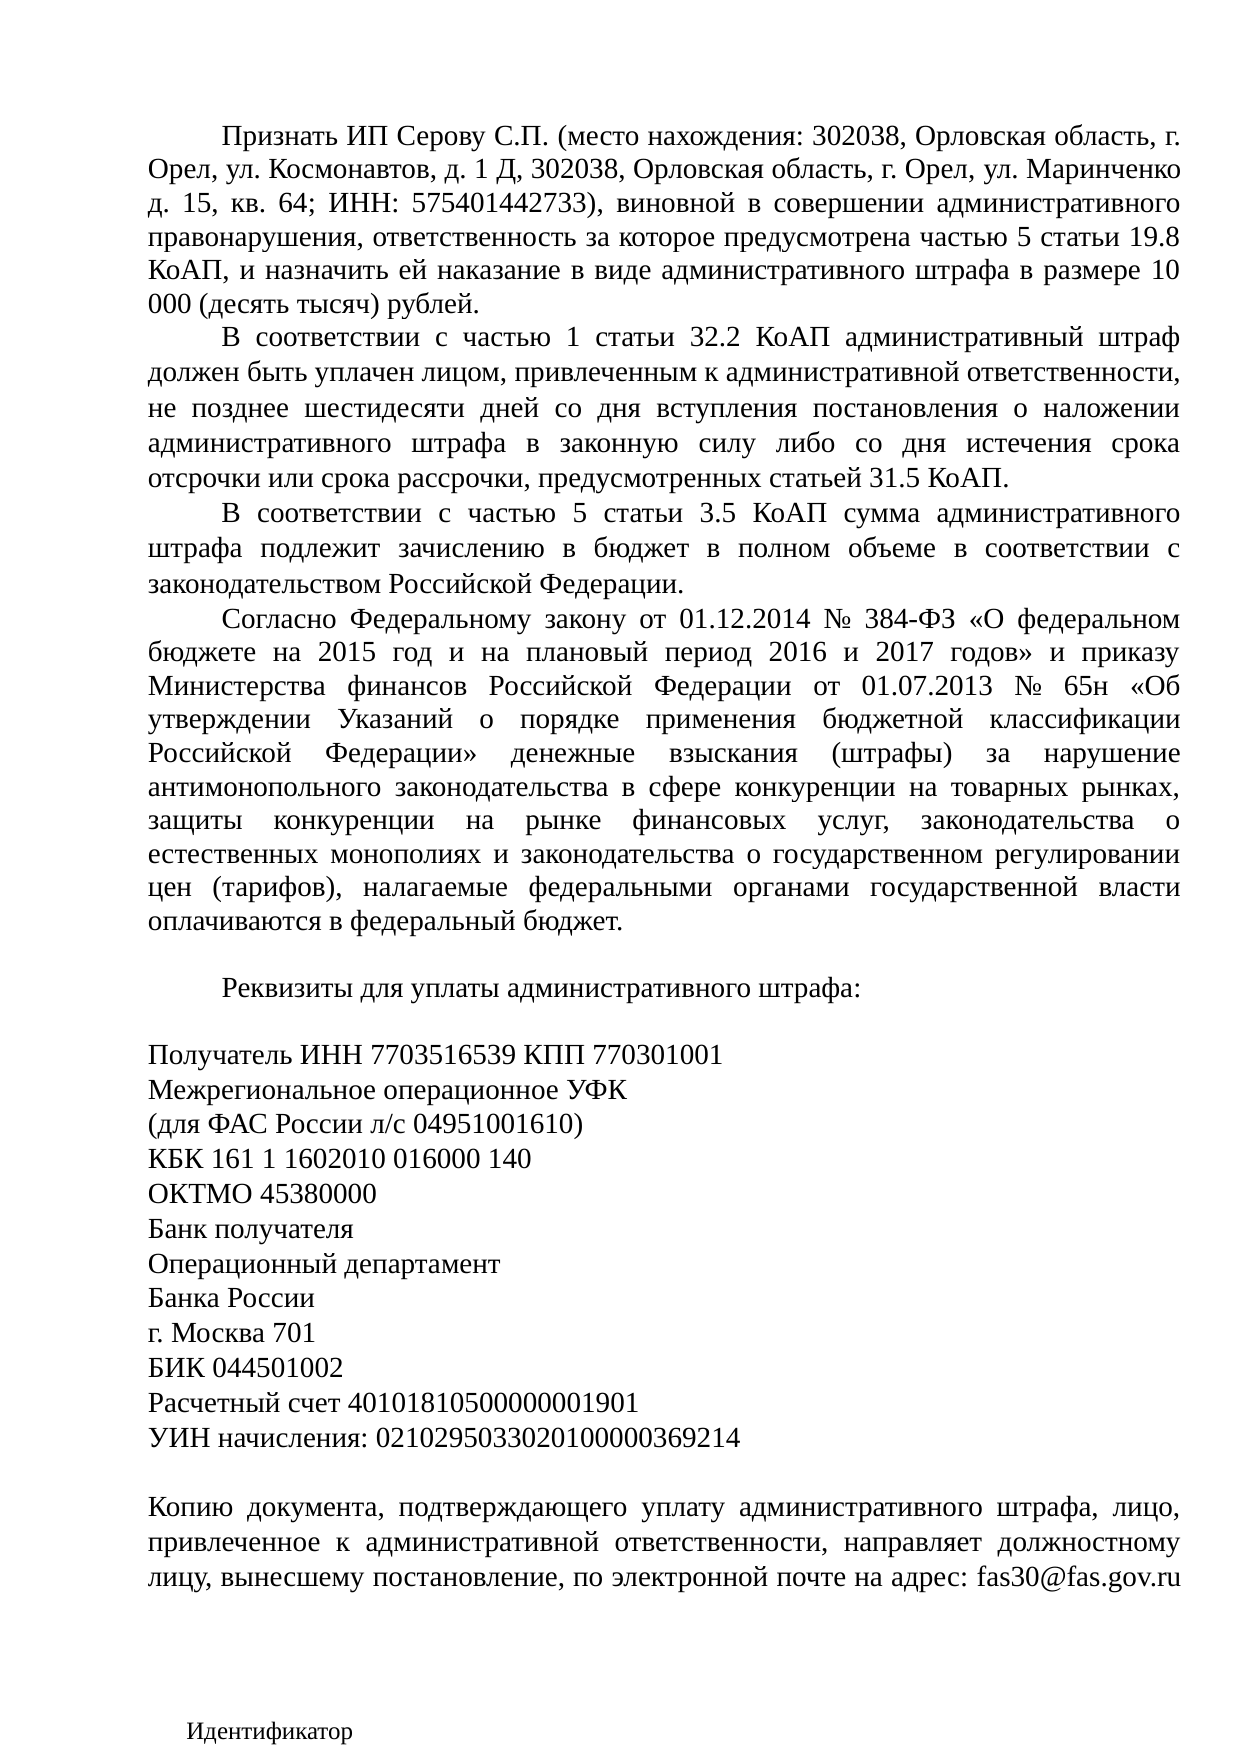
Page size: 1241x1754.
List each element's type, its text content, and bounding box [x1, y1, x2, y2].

text УИН начисления: 0210295033020100000369214 [148, 1420, 1181, 1453]
text (для ФАС России л/с 04951001610) [148, 1107, 1181, 1140]
text Получатель ИНН 7703516539 КПП 770301001 [148, 1037, 1181, 1071]
text Межрегиональное операционное УФК [148, 1072, 1181, 1105]
text Согласно Федеральному закону от 01.12.2014 № 384-ФЗ «О федеральном бюджете на 2015 год и на плановый период 2016 и 2017 годов» и приказу Министерства финансов Российской Федерации от 01.07.2013 № 65н «Об утверждении Указаний о порядке применения бюджетной классификации Российской Федерации» денежные взыскания (штрафы) за нарушение антимонопольного законодательства в сфере конкуренции на товарных рынках, защиты конкуренции на рынке финансовых услуг, законодательства о естественных монополиях и законодательства о государственном регулировании цен (тарифов), налагаемые федеральными органами государственной власти оплачиваются в федеральный бюджет. [148, 601, 1181, 936]
text г. Москва 701 [148, 1315, 1181, 1349]
text Банка России [148, 1281, 1181, 1314]
text Операционный департамент [148, 1246, 1181, 1279]
text В соответствии с частью 1 статьи 32.2 КоАП административный штраф должен быть уплачен лицом, привлеченным к административной ответственности, не позднее шестидесяти дней со дня вступления постановления о наложении административного штрафа в законную силу либо со дня истечения срока отсрочки или срока рассрочки, предусмотренных статьей 31.5 КоАП. [148, 319, 1181, 494]
text Банк получателя [148, 1211, 1181, 1244]
text БИК 044501002 [148, 1350, 1181, 1384]
text В соответствии с частью 5 статьи 3.5 КоАП сумма административного штрафа подлежит зачислению в бюджет в полном объеме в соответствии с законодательством Российской Федерации. [148, 495, 1181, 599]
text Признать ИП Серову С.П. (место нахождения: 302038, Орловская область, г. Орел, ул. Космонавтов, д. 1 Д, 302038, Орловская область, г. Орел, ул. Маринченко д. 15, кв. 64; ИНН: 575401442733), виновной в совершении административного правонарушения, ответственность за которое предусмотрена частью 5 статьи 19.8 КоАП, и назначить ей наказание в виде административного штрафа в размере 10 000 (десять тысяч) рублей. [148, 118, 1181, 319]
text ОКТМО 45380000 [148, 1176, 1181, 1210]
text КБК 161 1 1602010 016000 140 [148, 1141, 1181, 1175]
text Реквизиты для уплаты административного штрафа: [148, 970, 1181, 1003]
text Копию документа, подтверждающего уплату административного штрафа, лицо, привлеченное к административной ответственности, направляет должностному лицу, вынесшему постановление, по электронной почте на адрес: fas30@fas.gov.ru [148, 1454, 1181, 1592]
text Расчетный счет 40101810500000001901 [148, 1385, 1181, 1418]
